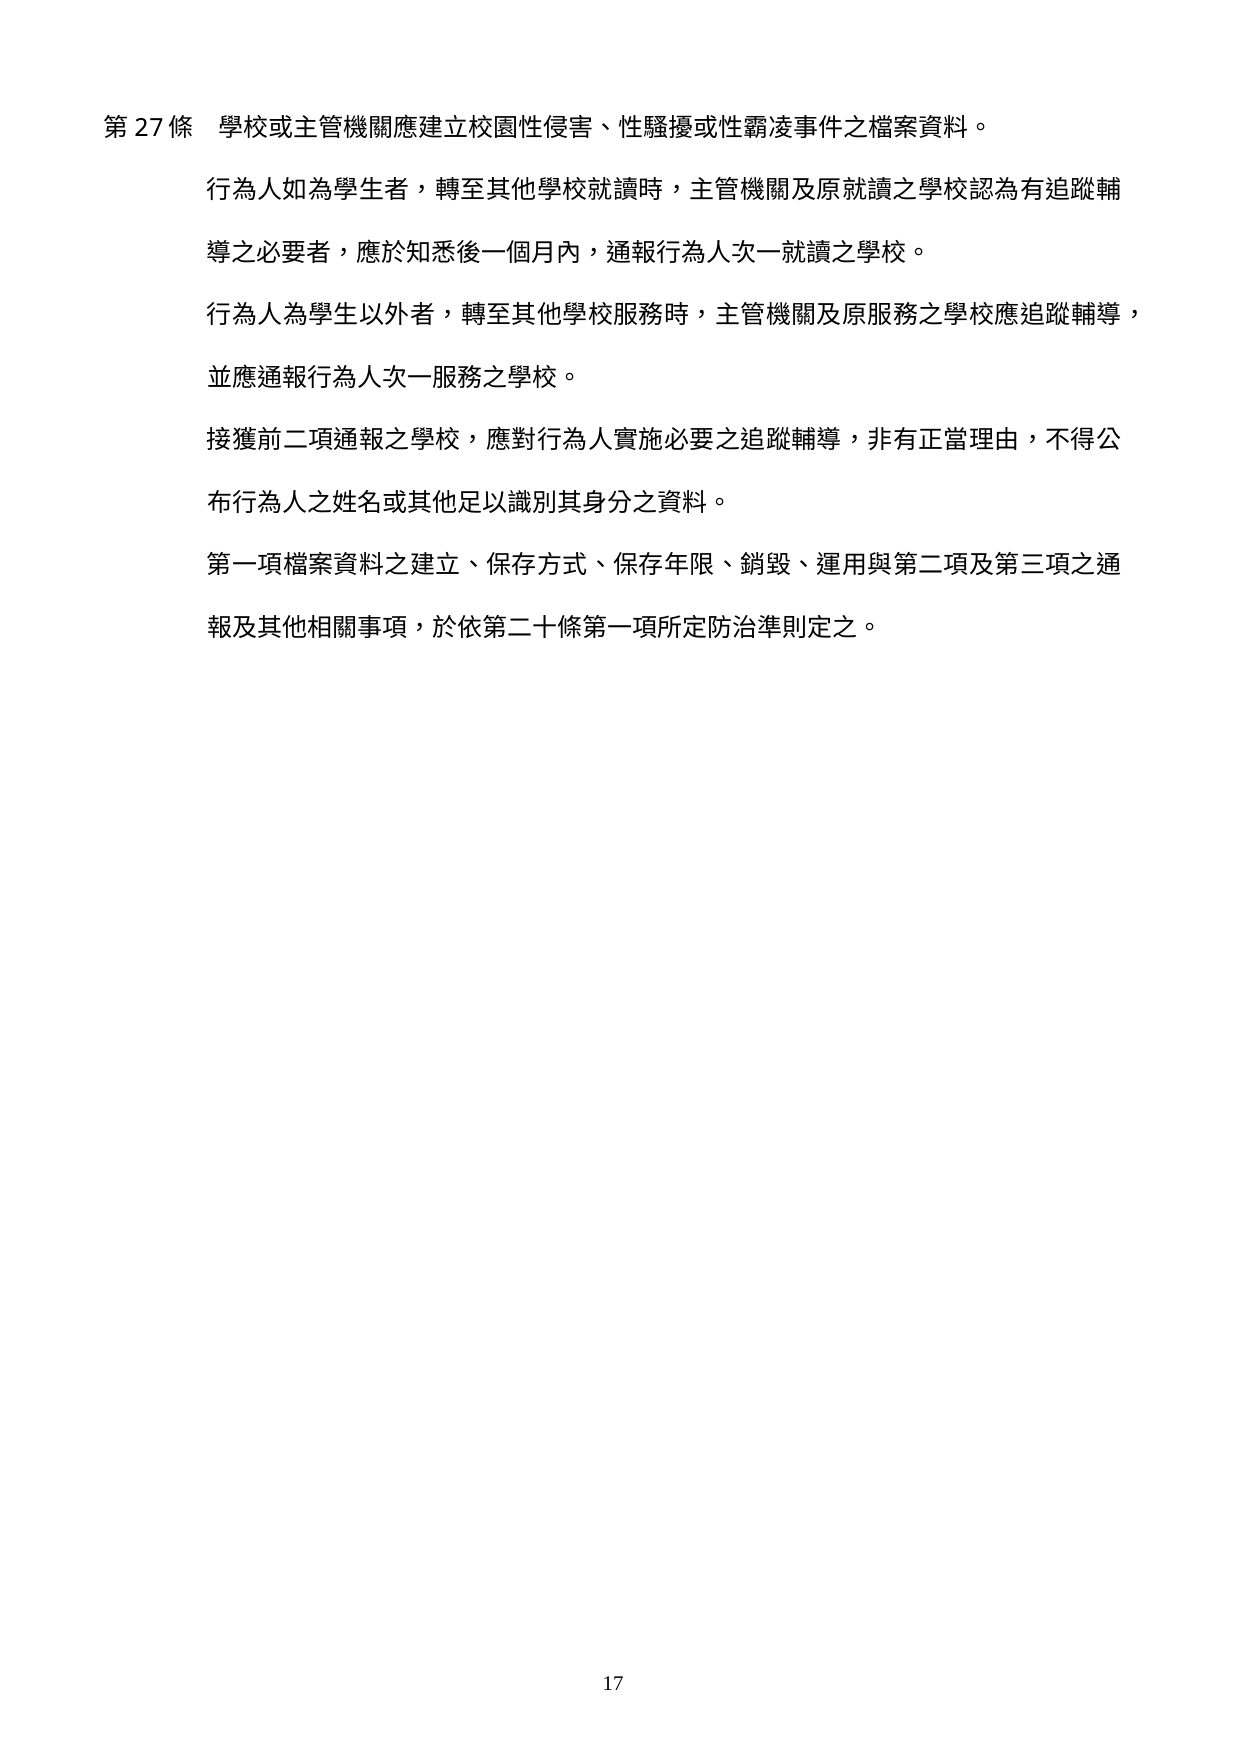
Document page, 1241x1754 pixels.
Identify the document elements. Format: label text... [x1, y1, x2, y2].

text 接獲前二項通報之學校，應對行為人實施必要之追蹤輔導，非有正當理由，不得公布行為人之姓名或其他足以識別其身分之資料。 [207, 396, 1122, 521]
text 行為人如為學生者，轉至其他學校就讀時，主管機關及原就讀之學校認為有追蹤輔導之必要者，應於知悉後一個月內，通報行為人次一就讀之學校。 [206, 146, 1122, 271]
text 行為人為學生以外者，轉至其他學校服務時，主管機關及原服務之學校應追蹤輔導，並應通報行為人次一服務之學校。 [207, 271, 1122, 396]
text 第27條 學校或主管機關應建立校園性侵害、性騷擾或性霸凌事件之檔案資料。 [103, 84, 1122, 146]
text 第一項檔案資料之建立、保存方式、保存年限、銷毀、運用與第二項及第三項之通報及其他相關事項，於依第二十條第一項所定防治準則定之。 [207, 521, 1122, 646]
